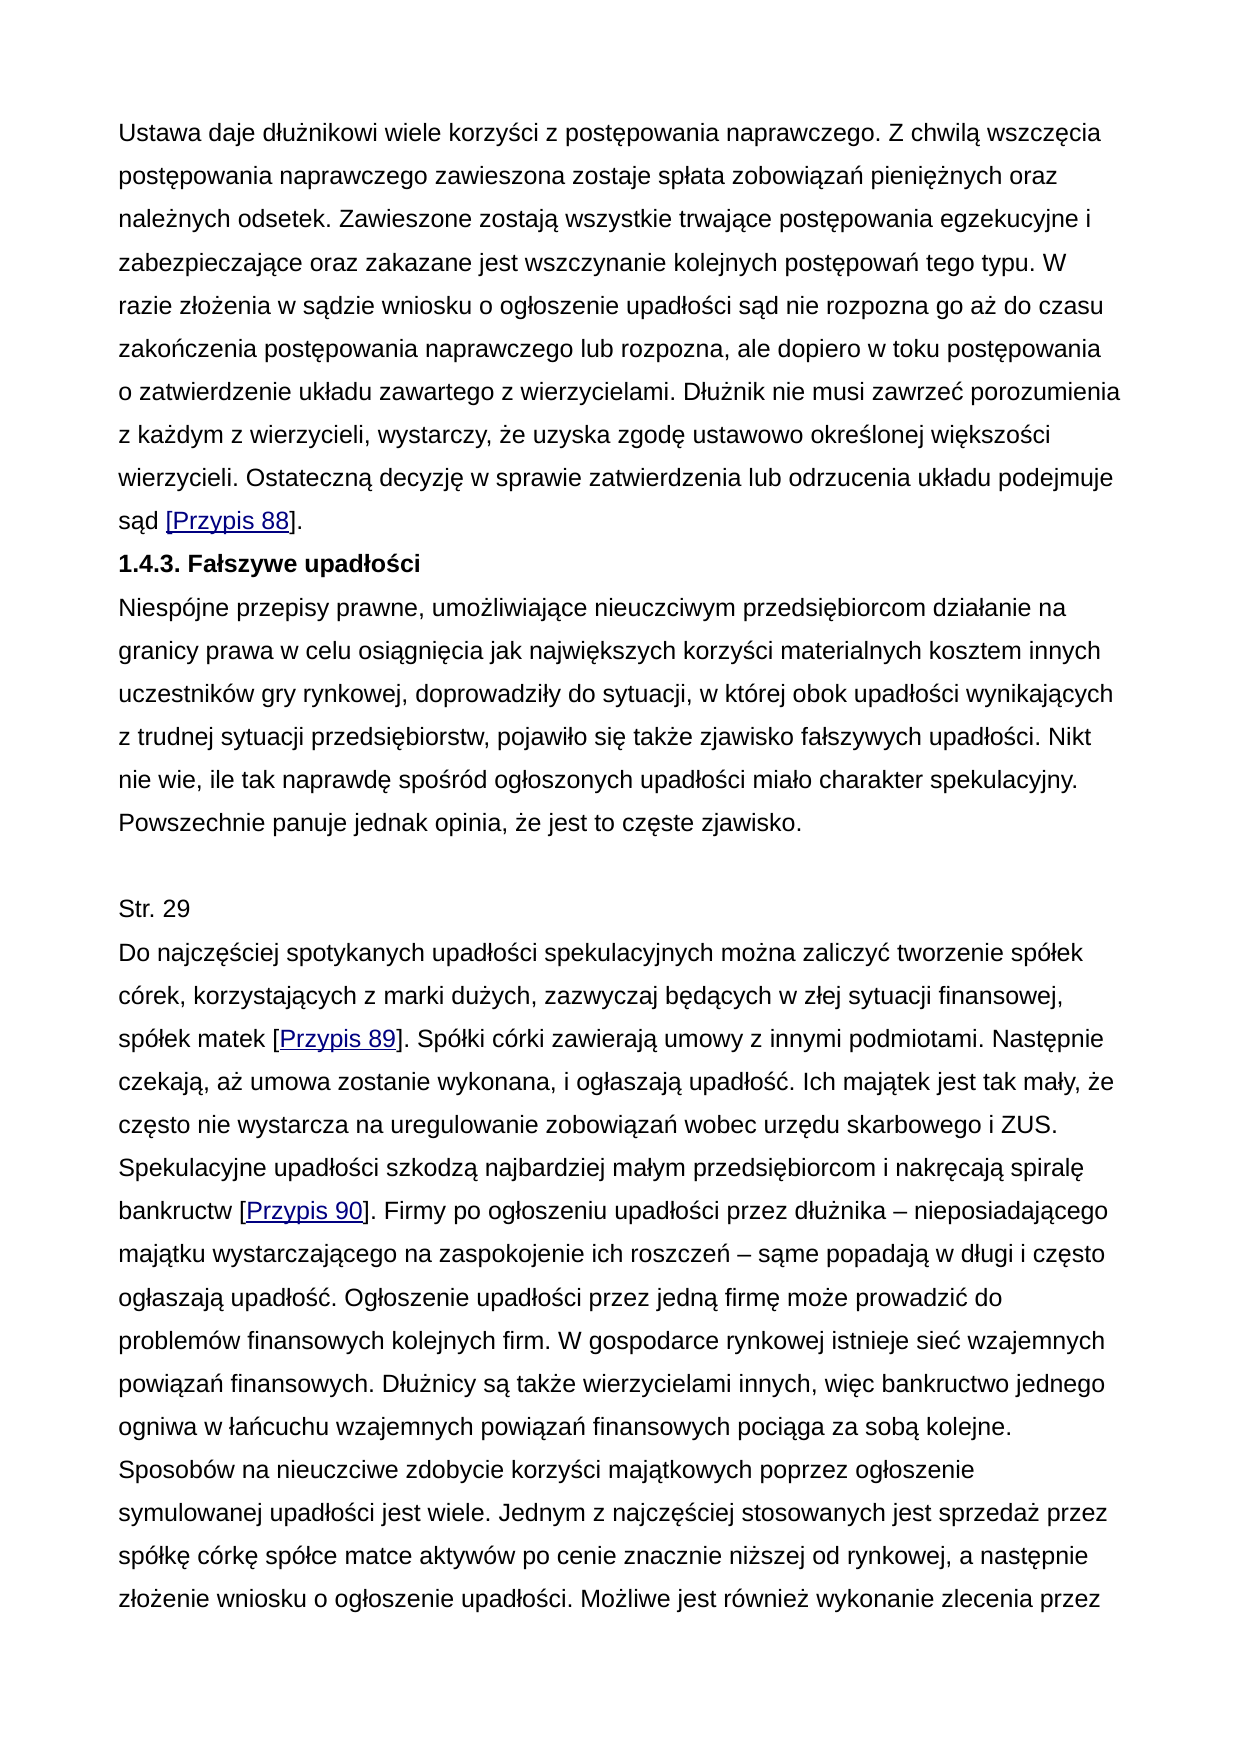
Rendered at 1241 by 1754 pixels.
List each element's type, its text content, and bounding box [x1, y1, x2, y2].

text Sposobów na nieuczciwe zdobycie korzyści majątkowych poprzez ogłoszenie symulowanej upadłości jest wiele. Jednym z najczęściej stosowanych jest sprzedaż przez spółkę córkę spółce matce aktywów po cenie znacznie niższej od rynkowej, a następnie złożenie wniosku o ogłoszenie upadłości. Możliwe jest również wykonanie zlecenia przez [118, 1455, 1122, 1613]
text Niespójne przepisy prawne, umożliwiające nieuczciwym przedsiębiorcom działanie na granicy prawa w celu osiągnięcia jak największych korzyści materialnych kosztem innych uczestników gry rynkowej, doprowadziły do sytuacji, w której obok upadłości wynikających z trudnej sytuacji przedsiębiorstw, pojawiło się także zjawisko fałszywych upadłości. Nikt nie wie, ile tak naprawdę spośród ogłoszonych upadłości miało charakter spekulacyjny. Powszechnie panuje jednak opinia, że jest to częste zjawisko. [118, 592, 1122, 837]
text Ustawa daje dłużnikowi wiele korzyści z postępowania naprawczego. Z chwilą wszczęcia postępowania naprawczego zawieszona zostaje spłata zobowiązań pieniężnych oraz należnych odsetek. Zawieszone zostają wszystkie trwające postępowania egzekucyjne i zabezpieczające oraz zakazane jest wszczynanie kolejnych postępowań tego typu. W razie złożenia w sądzie wniosku o ogłoszenie upadłości sąd nie rozpozna go aż do czasu zakończenia postępowania naprawczego lub rozpozna, ale dopiero w toku postępowania o zatwierdzenie układu zawartego z wierzycielami. Dłużnik nie musi zawrzeć porozumienia z każdym z wierzycieli, wystarczy, że uzyska zgodę ustawowo określonej większości wierzycieli. Ostateczną decyzję w sprawie zatwierdzenia lub odrzucenia układu podejmuje sąd [Przypis 88]. [118, 118, 1122, 535]
subtitle 1.4.3. Fałszywe upadłości [118, 549, 1122, 578]
text Do najczęściej spotykanych upadłości spekulacyjnych można zaliczyć tworzenie spółek córek, korzystających z marki dużych, zazwyczaj będących w złej sytuacji finansowej, spółek matek [Przypis 89]. Spółki córki zawierają umowy z innymi podmiotami. Następnie czekają, aż umowa zostanie wykonana, i ogłaszają upadłość. Ich majątek jest tak mały, że często nie wystarcza na uregulowanie zobowiązań wobec urzędu skarbowego i ZUS. Spekulacyjne upadłości szkodzą najbardziej małym przedsiębiorcom i nakręcają spiralę bankructw [Przypis 90]. Firmy po ogłoszeniu upadłości przez dłużnika – nieposiadającego majątku wystarczającego na zaspokojenie ich roszczeń – sąme popadają w długi i często ogłaszają upadłość. Ogłoszenie upadłości przez jedną firmę może prowadzić do problemów finansowych kolejnych firm. W gospodarce rynkowej istnieje sieć wzajemnych powiązań finansowych. Dłużnicy są także wierzycielami innych, więc bankructwo jednego ogniwa w łańcuchu wzajemnych powiązań finansowych pociąga za sobą kolejne. [118, 937, 1122, 1441]
text Str. 29 [118, 894, 1122, 923]
